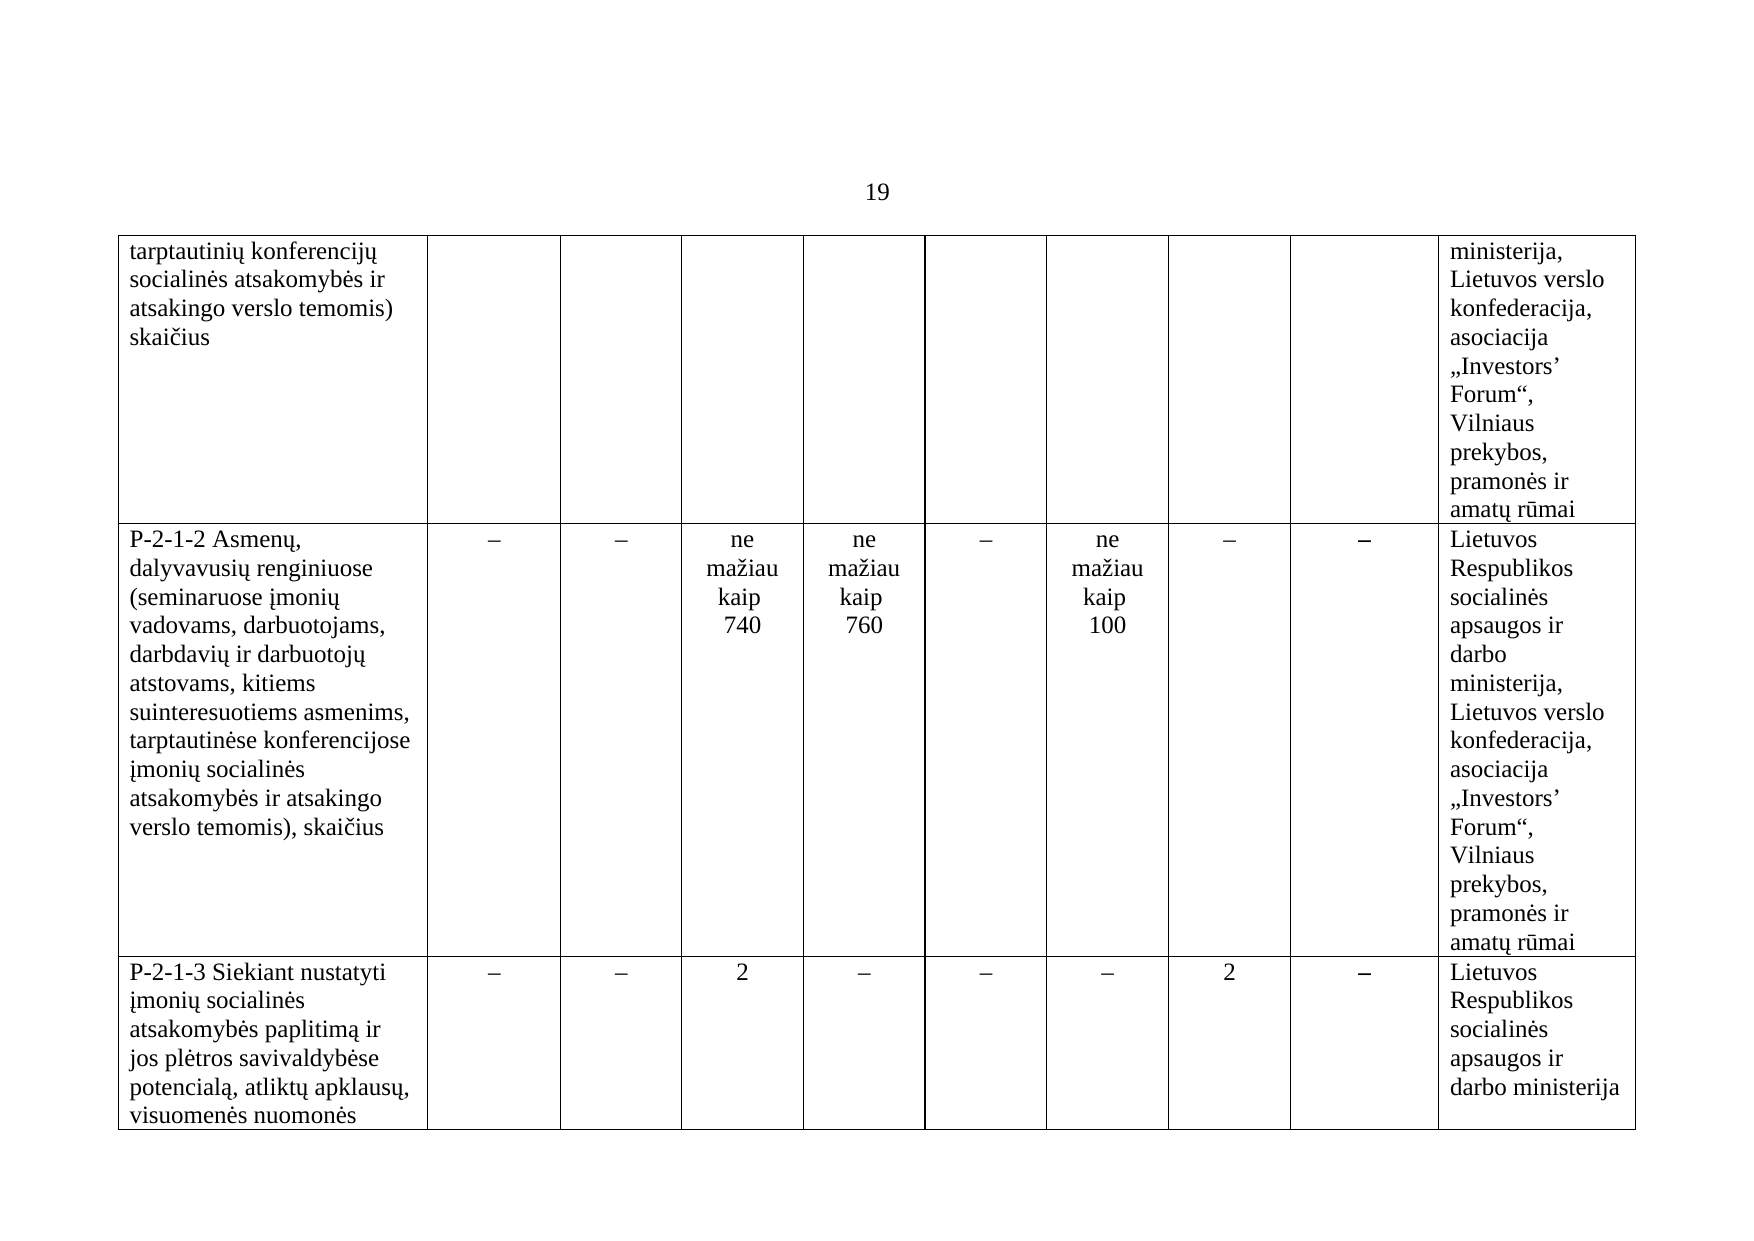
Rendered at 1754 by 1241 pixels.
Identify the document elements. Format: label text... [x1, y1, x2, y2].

table_cell – [561, 957, 681, 1129]
table_cell [1169, 236, 1290, 523]
table_cell P-2-1-3 Siekiant nustatyti įmonių socialinės atsakomybės paplitimą ir jos plėtros savivaldybėse potencialą, atliktų apklausų, visuomenės nuomonės [119, 957, 427, 1129]
table_cell [428, 236, 560, 523]
table_cell [561, 236, 681, 523]
table_cell – [428, 524, 560, 956]
table_cell – [926, 524, 1046, 956]
table_cell – [1291, 957, 1438, 1129]
table_cell 2 [682, 957, 803, 1129]
table_cell [926, 236, 1046, 523]
table_cell tarptautinių konferencijų socialinės atsakomybės ir atsakingo verslo temomis) skaičius [119, 236, 427, 523]
table_cell Lietuvos Respublikos socialinės apsaugos ir darbo ministerija [1439, 957, 1635, 1129]
table_cell – [804, 957, 924, 1129]
table_cell – [1169, 524, 1290, 956]
table_cell [1047, 236, 1168, 523]
table_cell ne mažiau kaip 100 [1047, 524, 1168, 956]
table_cell – [1291, 524, 1438, 956]
table_cell – [428, 957, 560, 1129]
table_cell [682, 236, 803, 523]
table_cell ne mažiau kaip 760 [804, 524, 924, 956]
table_cell 2 [1169, 957, 1290, 1129]
table_cell Lietuvos Respublikos socialinės apsaugos ir darbo ministerija, Lietuvos verslo konfederacija, asociacija „Investorsʼ Forum“, Vilniaus prekybos, pramonės ir amatų rūmai [1439, 524, 1635, 956]
table_cell [804, 236, 924, 523]
table_cell ne mažiau kaip 740 [682, 524, 803, 956]
table_cell P-2-1-2 Asmenų, dalyvavusių renginiuose (seminaruose įmonių vadovams, darbuotojams, darbdavių ir darbuotojų atstovams, kitiems suinteresuotiems asmenims, tarptautinėse konferencijose įmonių socialinės atsakomybės ir atsakingo verslo temomis), skaičius [119, 524, 427, 956]
table_cell – [561, 524, 681, 956]
table_cell ministerija, Lietuvos verslo konfederacija, asociacija „Investorsʼ Forum“, Vilniaus prekybos, pramonės ir amatų rūmai [1439, 236, 1635, 523]
table_cell – [1047, 957, 1168, 1129]
table_cell – [926, 957, 1046, 1129]
table_cell [1291, 236, 1438, 523]
